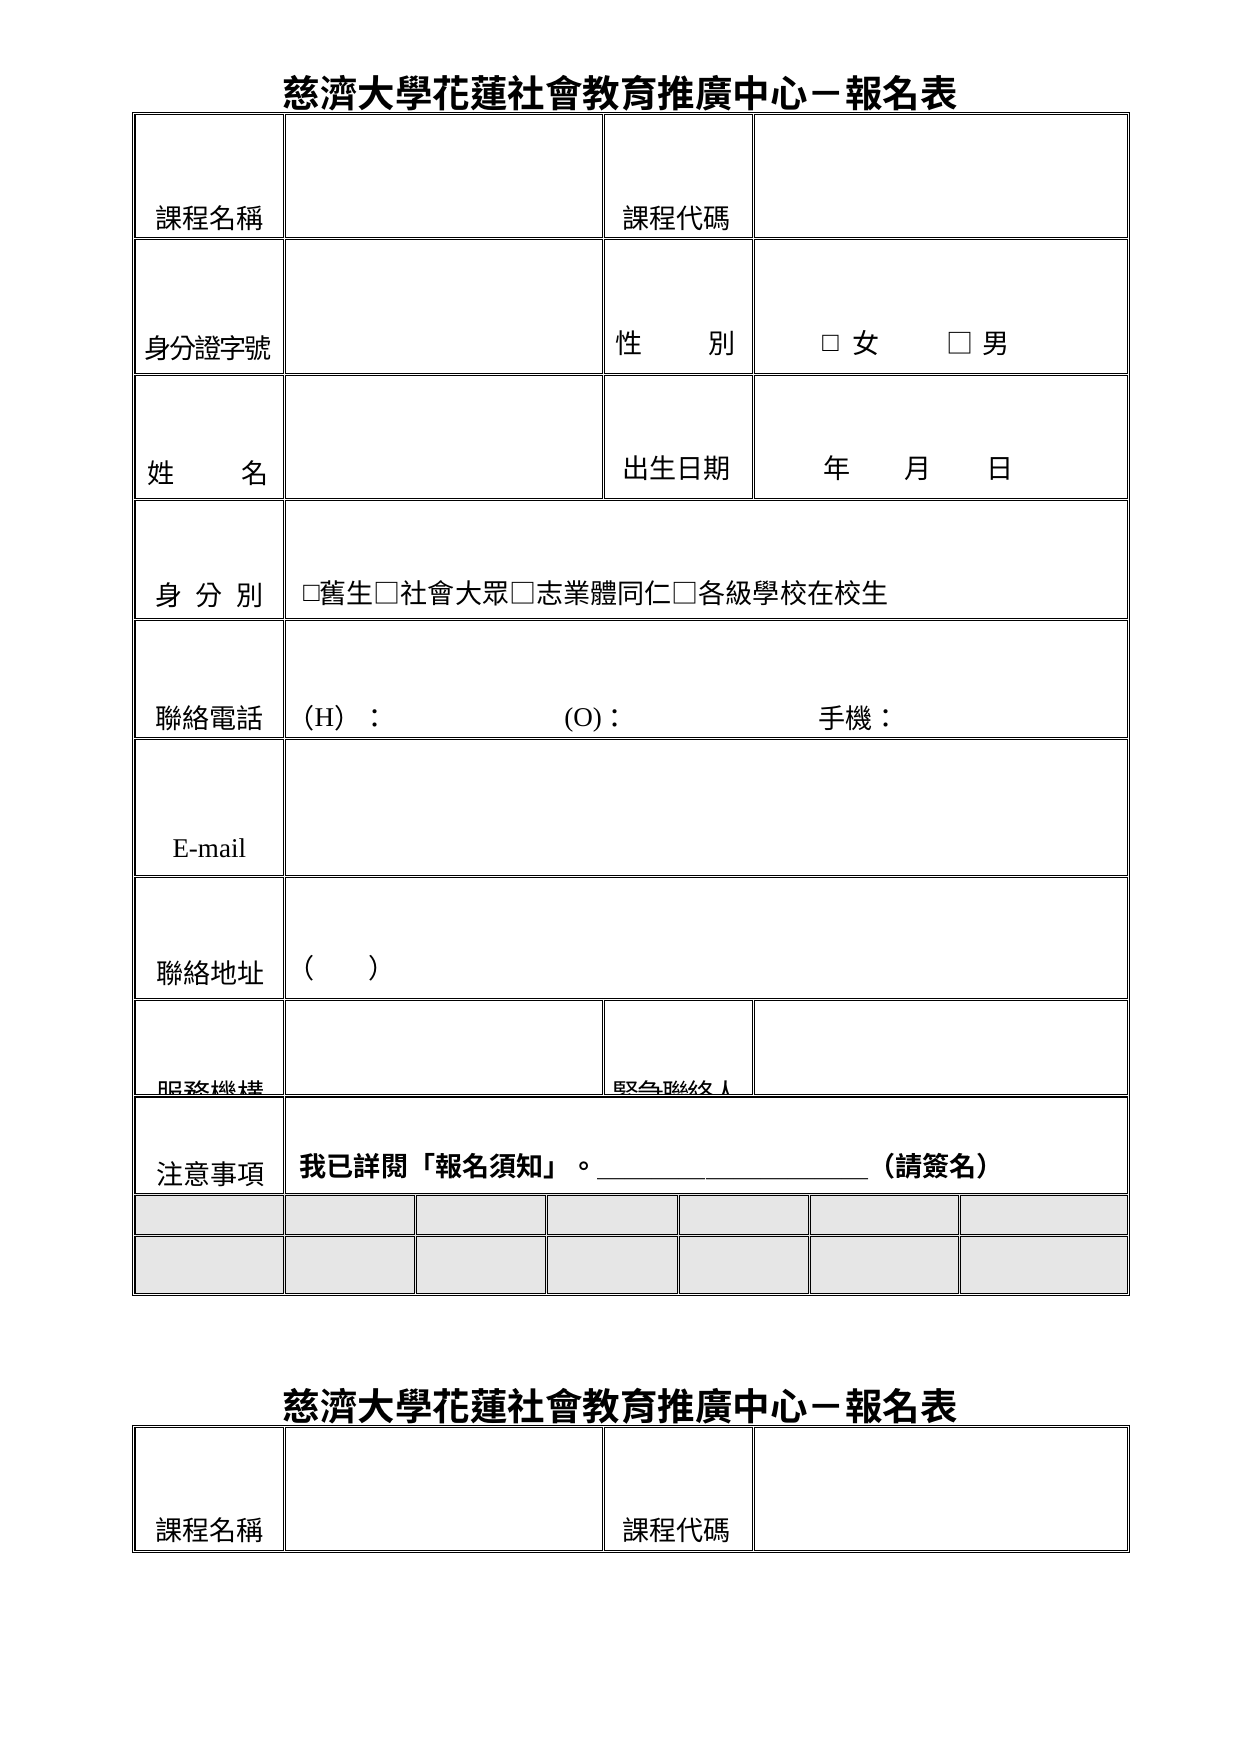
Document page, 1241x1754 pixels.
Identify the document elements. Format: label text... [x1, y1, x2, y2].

table_cell [811, 1237, 958, 1293]
table_cell [286, 740, 1127, 875]
table_cell 折扣別 [286, 1196, 414, 1234]
table_cell 收據編號 [961, 1196, 1127, 1234]
table_header 課程名稱 [136, 1428, 283, 1550]
table_cell （H）： (O)： 手機： [286, 621, 1127, 737]
table_cell 身分證字號 [136, 240, 283, 373]
table_cell 聯絡電話 [136, 621, 283, 737]
table_cell 年 月 日 [755, 376, 1127, 498]
table_cell [755, 1001, 1127, 1094]
table_cell 性 別 [605, 240, 752, 373]
table_cell [417, 1237, 545, 1293]
table_cell [286, 240, 602, 373]
table_cell 注意事項 [136, 1098, 283, 1193]
table_header 課程代碼 [605, 1428, 752, 1550]
table_cell [680, 1237, 808, 1293]
table_header [755, 1428, 1127, 1550]
table_header 課程名稱 [136, 115, 283, 237]
table_cell 收款人 [811, 1196, 958, 1234]
table_cell 繳費日期 [680, 1196, 808, 1234]
table_header 課程代碼 [605, 115, 752, 237]
table_header [286, 1428, 602, 1550]
table_cell 服務機構 [136, 1001, 283, 1094]
table_cell [961, 1237, 1127, 1293]
table_cell □舊生□社會大眾□志業體同仁□各級學校在校生 □銀髮族65歲以上□銀髮族75歲以上□身心障礙人士 □會員□慈誠委員□榮董□培訓慈誠委員□宗教師□其它 [286, 501, 1127, 617]
table_cell 聯絡地址 [136, 878, 283, 998]
table_cell 報名日期 [136, 1196, 283, 1234]
table_cell □ 女 □ 男 [755, 240, 1127, 373]
table_cell 出生日期 [605, 376, 752, 498]
table_cell [286, 1237, 414, 1293]
table_cell [286, 376, 602, 498]
text 慈濟大學花蓮社會教育推廣中心－報名表 [187, 50, 1053, 112]
text 慈濟大學花蓮社會教育推廣中心－報名表 [187, 1362, 1053, 1425]
table_cell 繳費金額 [417, 1196, 545, 1234]
table_cell [548, 1237, 677, 1293]
table_cell 姓 名 [136, 376, 283, 498]
table_cell （ ） [286, 878, 1127, 998]
table_header [755, 115, 1127, 237]
table_cell 我已詳閱「報名須知」。＿＿＿＿＿＿＿＿＿＿（請簽名） [286, 1098, 1127, 1193]
table_cell [286, 1001, 602, 1094]
table_cell 繳費方式 [548, 1196, 677, 1234]
table_cell [136, 1237, 283, 1293]
table_cell 緊急聯絡人 聯絡電話 [605, 1001, 752, 1094]
table_cell 身 分 別 [136, 501, 283, 617]
table_header [286, 115, 602, 237]
table_cell E-mail [136, 740, 283, 875]
